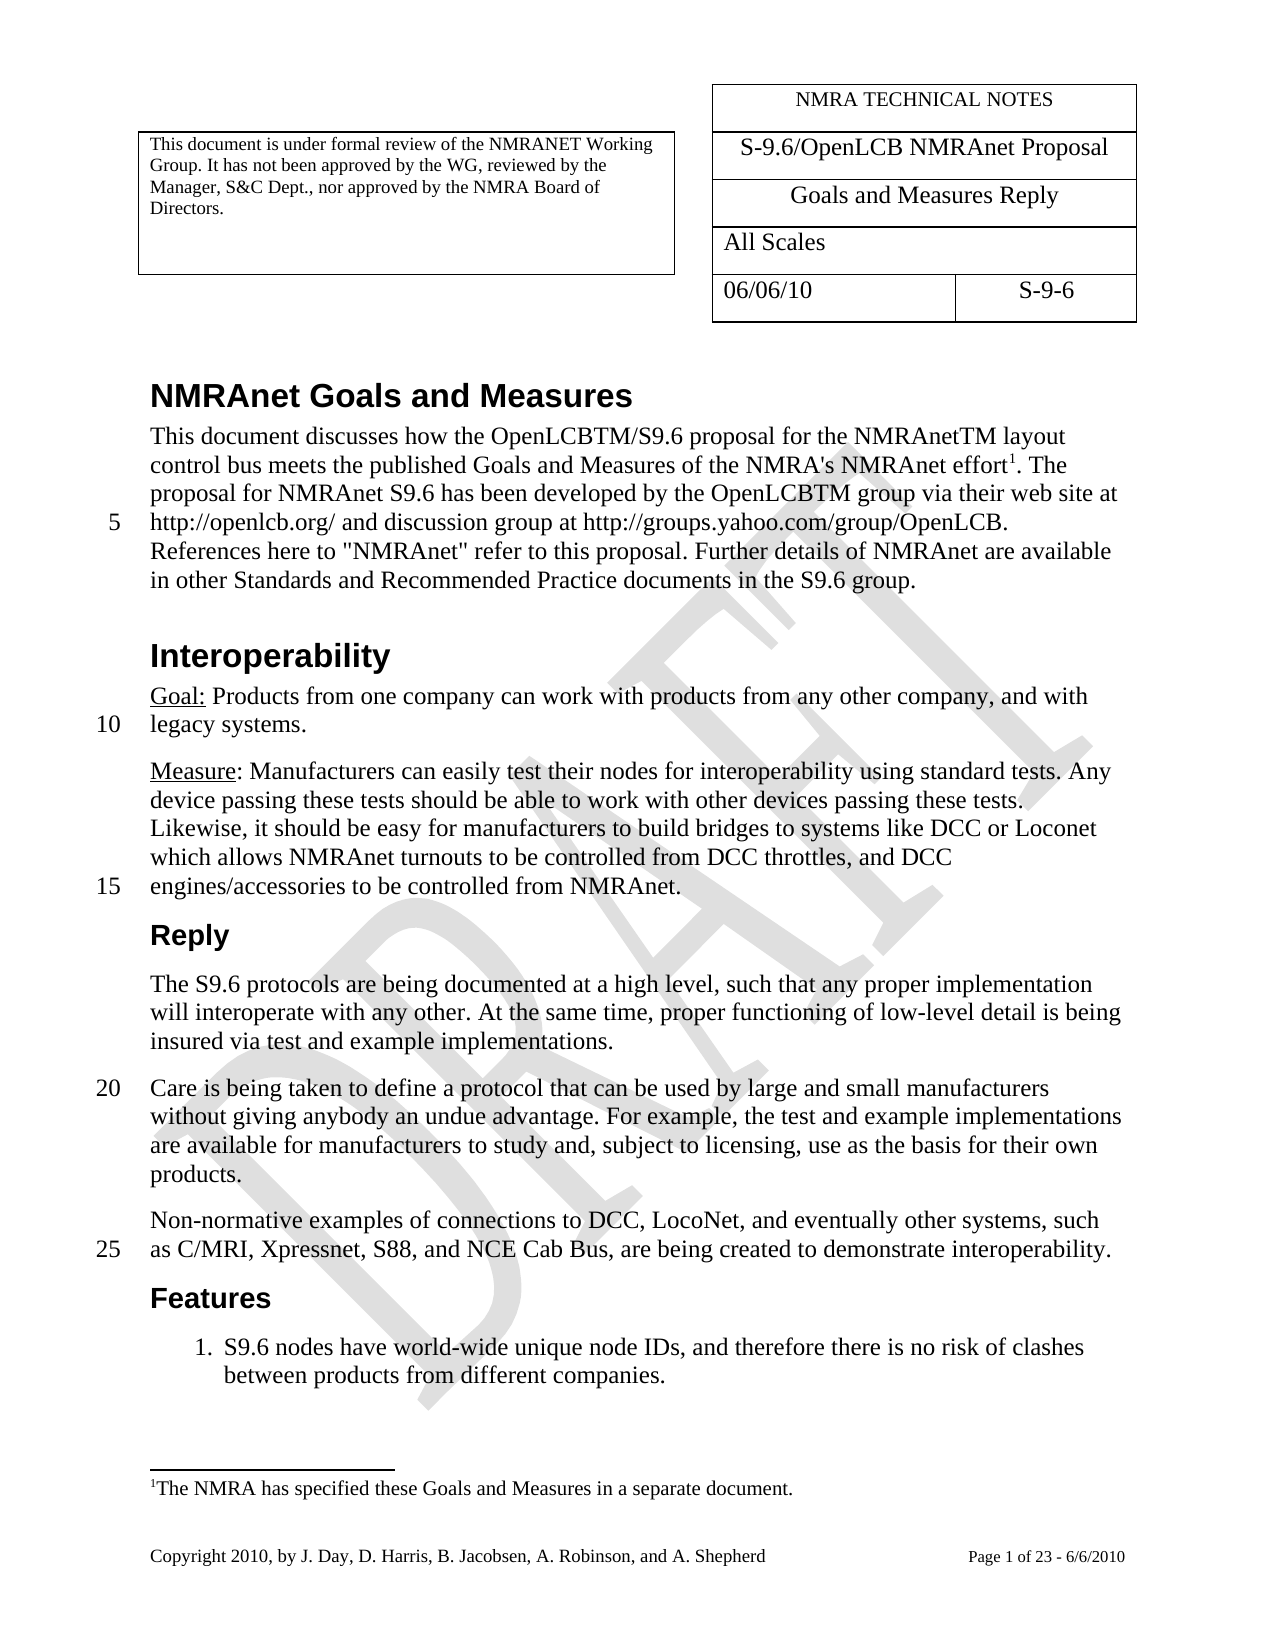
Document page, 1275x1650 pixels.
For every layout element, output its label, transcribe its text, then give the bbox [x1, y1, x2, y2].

text The S9.6 protocols are being documented at a high level, such that any proper implementation will interoperate with any other. At the same time, proper functioning of low-level detail is being insured via test and example implementations. [519, 969, 701, 1055]
text Measure: Manufacturers can easily test their nodes for interoperability using standard tests. Any device passing these tests should be able to work with other devices passing these tests. Likewise, it should be easy for manufacturers to build bridges to systems like DCC or Loconet which allows NMRAnet turnouts to be controlled from DCC throttles, and DCC engines/accessories to be controlled from NMRAnet. [532, 756, 859, 900]
subtitle [769, 917, 882, 951]
text Goal: Products from one company can work with products from any other company, and with legacy systems. [683, 681, 998, 738]
text Goal: Products from one company can work with products from any other company, and with legacy systems. [150, 681, 697, 738]
list S9.6 nodes have world-wide unique node IDs, and therefore there is no risk of clashes between products from different companies. [452, 1332, 1125, 1389]
subtitle Reply [150, 917, 371, 951]
text The NMRA has specified these Goals and Measures in a separate document. [150, 1476, 1125, 1500]
text This document discusses how the OpenLCBTM/S9.6 proposal for the NMRAnetTM layout control bus meets the published Goals and Measures of the NMRA's NMRAnet effort. The proposal for NMRAnet S9.6 has been developed by the OpenLCBTM group via their web site at http://openlcb.org/ and discussion group at http://groups.yahoo.com/group/OpenLCB. References here to "NMRAnet" refer to this proposal. Further details of NMRAnet are available in other Standards and Recommended Practice documents in the S9.6 group. [150, 421, 1125, 593]
text Non-normative examples of connections to DCC, LocoNet, and eventually other systems, such as C/MRI, Xpressnet, S88, and NCE Cab Bus, are being created to demonstrate interoperability. [150, 1205, 315, 1263]
subtitle [517, 1281, 1125, 1314]
text Goal: Products from one company can work with products from any other company, and with legacy systems. [984, 681, 1125, 738]
subtitle [377, 1281, 494, 1314]
subtitle Interoperability [150, 636, 652, 674]
subtitle [665, 636, 934, 674]
text Measure: Manufacturers can easily test their nodes for interoperability using standard tests. Any device passing these tests should be able to work with other devices passing these tests. Likewise, it should be easy for manufacturers to build bridges to systems like DCC or Loconet which allows NMRAnet turnouts to be controlled from DCC throttles, and DCC engines/accessories to be controlled from NMRAnet. [550, 808, 687, 900]
text Care is being taken to define a protocol that can be used by large and small manufacturers without giving anybody an undue advantage. For example, the test and example implementations are available for manufacturers to study and, subject to licensing, use as the basis for their own products. [150, 1073, 240, 1188]
text The S9.6 protocols are being documented at a high level, such that any proper implementation will interoperate with any other. At the same time, proper functioning of low-level detail is being insured via test and example implementations. [669, 969, 1125, 1055]
subtitle [890, 917, 1125, 951]
list S9.6 nodes have world-wide unique node IDs, and therefore there is no risk of clashes between products from different companies. [194, 1332, 425, 1389]
text The S9.6 protocols are being documented at a high level, such that any proper implementation will interoperate with any other. At the same time, proper functioning of low-level detail is being insured via test and example implementations. [150, 969, 417, 1055]
subtitle Features [150, 1281, 366, 1314]
text Measure: Manufacturers can easily test their nodes for interoperability using standard tests. Any device passing these tests should be able to work with other devices passing these tests. Likewise, it should be easy for manufacturers to build bridges to systems like DCC or Loconet which allows NMRAnet turnouts to be controlled from DCC throttles, and DCC engines/accessories to be controlled from NMRAnet. [798, 756, 1125, 900]
text The S9.6 protocols are being documented at a high level, such that any proper implementation will interoperate with any other. At the same time, proper functioning of low-level detail is being insured via test and example implementations. [375, 969, 515, 1055]
subtitle [939, 636, 1125, 674]
text Care is being taken to define a protocol that can be used by large and small manufacturers without giving anybody an undue advantage. For example, the test and example implementations are available for manufacturers to study and, subject to licensing, use as the basis for their own products. [215, 1078, 439, 1188]
subtitle [698, 925, 760, 951]
text Non-normative examples of connections to DCC, LocoNet, and eventually other systems, such as C/MRI, Xpressnet, S88, and NCE Cab Bus, are being created to demonstrate interoperability. [492, 1205, 1125, 1263]
text Measure: Manufacturers can easily test their nodes for interoperability using standard tests. Any device passing these tests should be able to work with other devices passing these tests. Likewise, it should be easy for manufacturers to build bridges to systems like DCC or Loconet which allows NMRAnet turnouts to be controlled from DCC throttles, and DCC engines/accessories to be controlled from NMRAnet. [150, 756, 594, 900]
text Care is being taken to define a protocol that can be used by large and small manufacturers without giving anybody an undue advantage. For example, the test and example implementations are available for manufacturers to study and, subject to licensing, use as the basis for their own products. [362, 1073, 550, 1188]
subtitle [467, 917, 629, 951]
subtitle NMRAnet Goals and Measures [150, 376, 1125, 415]
text Care is being taken to define a protocol that can be used by large and small manufacturers without giving anybody an undue advantage. For example, the test and example implementations are available for manufacturers to study and, subject to licensing, use as the basis for their own products. [503, 1073, 1125, 1188]
subtitle [377, 928, 459, 951]
text Non-normative examples of connections to DCC, LocoNet, and eventually other systems, such as C/MRI, Xpressnet, S88, and NCE Cab Bus, are being created to demonstrate interoperability. [301, 1205, 489, 1263]
subtitle [626, 917, 692, 951]
